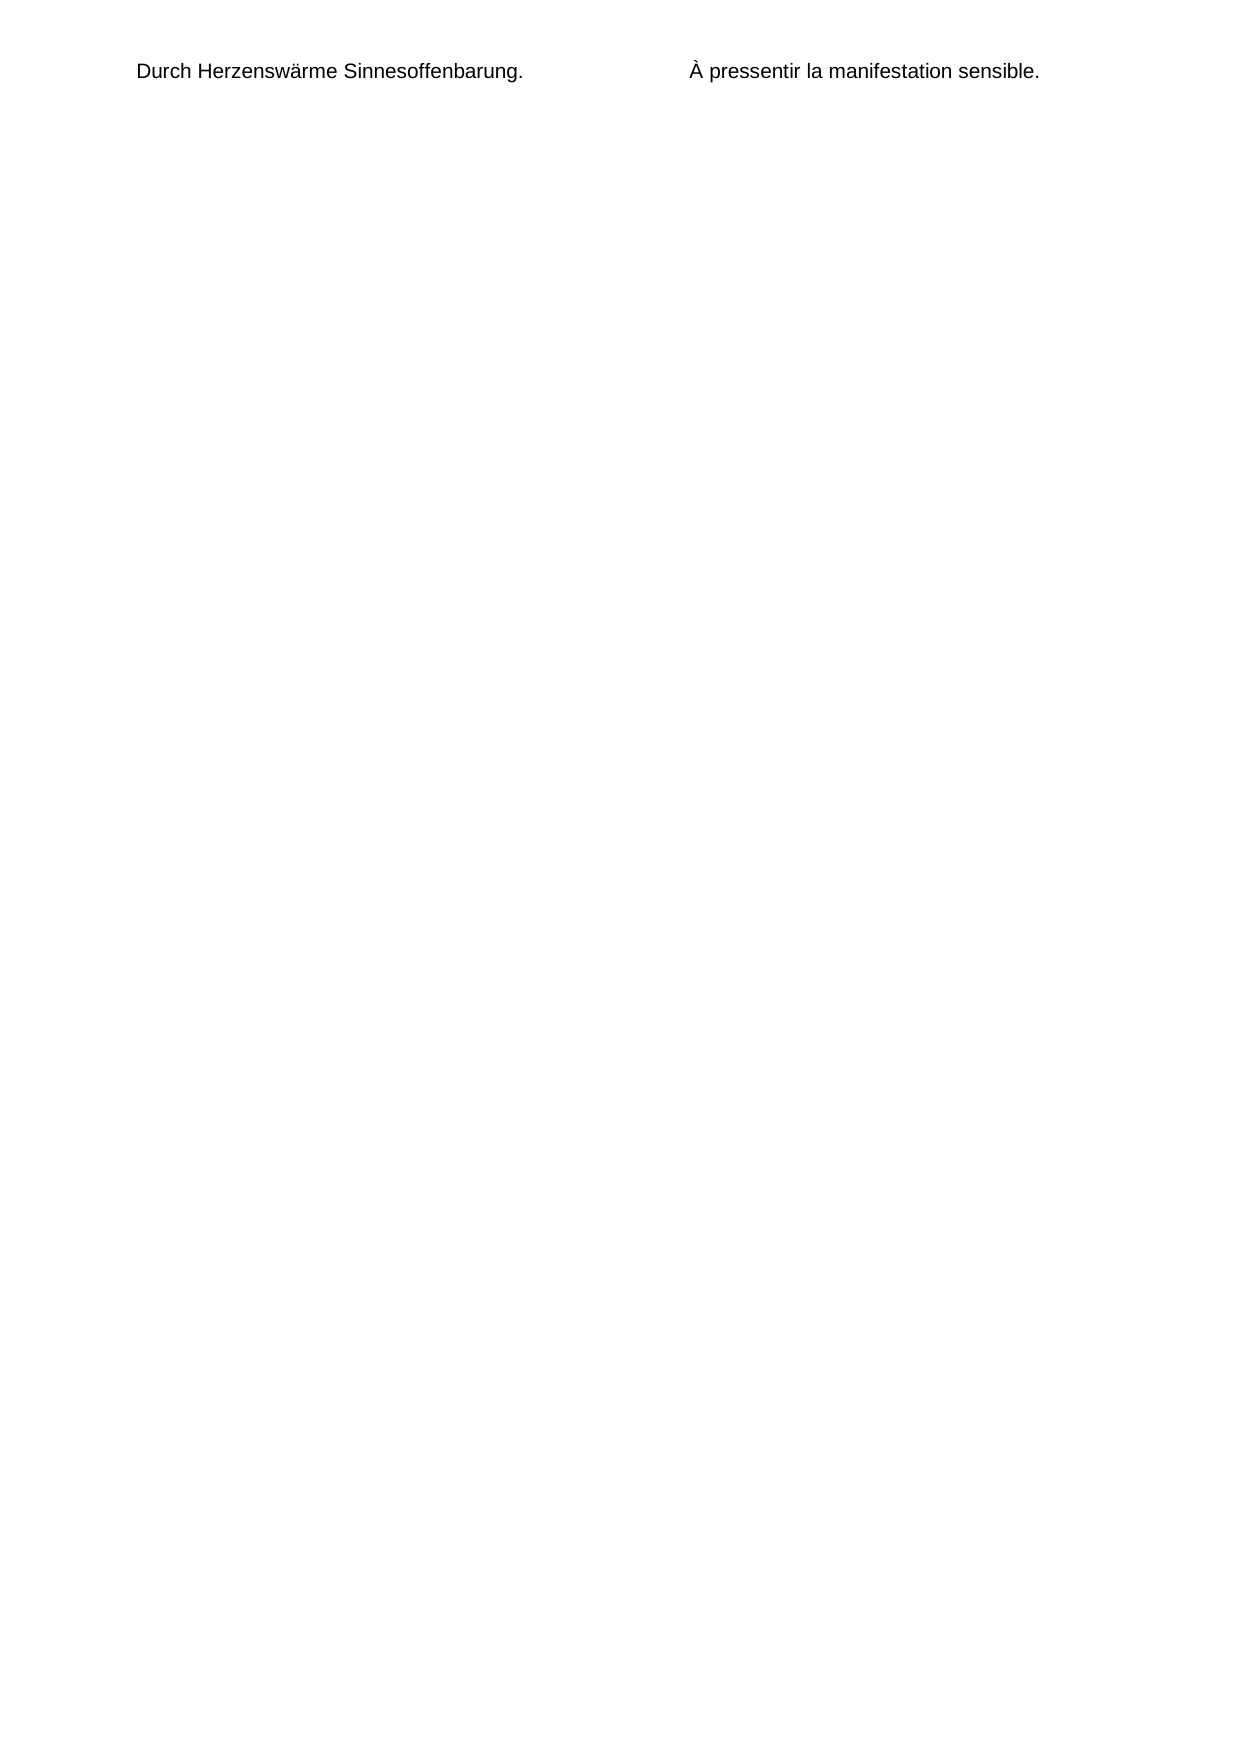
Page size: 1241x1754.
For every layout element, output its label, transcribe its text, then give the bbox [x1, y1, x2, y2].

table_cell Durch Herzenswärme Sinnesoffenbarung. [133, 59, 686, 86]
table_cell À pressentir la manifestation sensible. [686, 59, 1240, 86]
